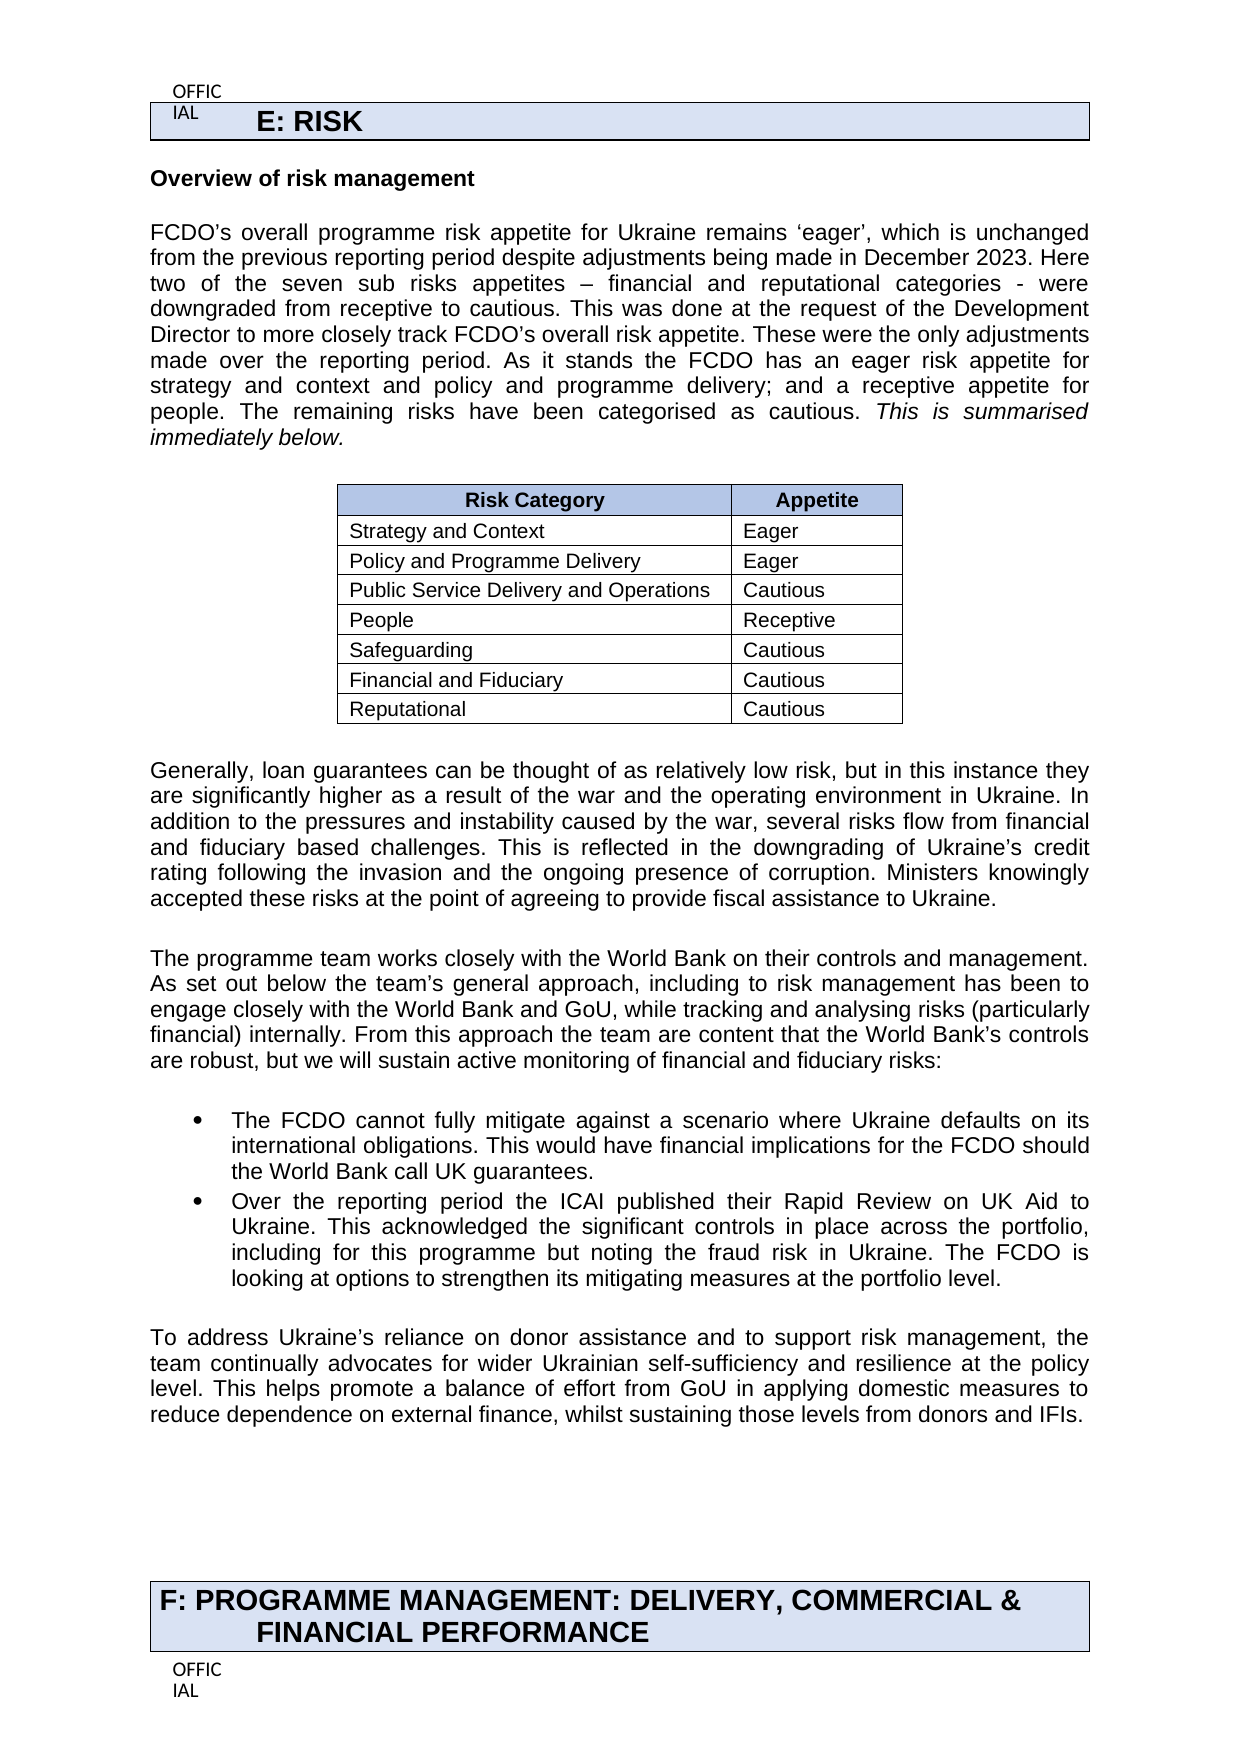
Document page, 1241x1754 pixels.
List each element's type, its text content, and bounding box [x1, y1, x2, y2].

table_cell Eager [732, 546, 902, 574]
list The FCDO cannot fully mitigate against a scenario where Ukraine defaults on its international obligations. This would have financial implications for the FCDO should the World Bank call UK guarantees. [193, 1107, 1090, 1184]
table_cell Eager [732, 516, 902, 544]
table_cell Public Service Delivery and Operations [338, 575, 731, 604]
text To address Ukraine’s reliance on donor assistance and to support risk management, the team continually advocates for wider Ukrainian self-sufficiency and resilience at the policy level. This helps promote a balance of effort from GoU in applying domestic measures to reduce dependence on external finance, whilst sustaining those levels from donors and IFIs. [150, 1325, 1090, 1427]
table_cell Cautious [732, 694, 902, 723]
table_cell Receptive [732, 605, 902, 633]
text F: PROGRAMME MANAGEMENT: DELIVERY, COMMERCIAL & FINANCIAL PERFORMANCE [151, 1582, 1089, 1651]
text FCDO’s overall programme risk appetite for Ukraine remains ‘eager’, which is unchanged from the previous reporting period despite adjustments being made in December 2023. Here two of the seven sub risks appetites – financial and reputational categories - were downgraded from receptive to cautious. This was done at the request of the Development Director to more closely track FCDO’s overall risk appetite. These were the only adjustments made over the reporting period. As it stands the FCDO has an eager risk appetite for strategy and context and policy and programme delivery; and a receptive appetite for people. The remaining risks have been categorised as cautious. This is summarised immediately below. [150, 219, 1090, 450]
table_header Appetite [732, 485, 902, 515]
table_cell Safeguarding [338, 635, 731, 663]
table_cell People [338, 605, 731, 633]
table_cell Policy and Programme Delivery [338, 546, 731, 574]
table_cell Reputational [338, 694, 731, 723]
text Generally, loan guarantees can be thought of as relatively low risk, but in this instance they are significantly higher as a result of the war and the operating environment in Ukraine. In addition to the pressures and instability caused by the war, several risks flow from financial and fiduciary based challenges. This is reflected in the downgrading of Ukraine’s credit rating following the invasion and the ongoing presence of corruption. Ministers knowingly accepted these risks at the point of agreeing to provide fiscal assistance to Ukraine. [150, 758, 1090, 911]
list Over the reporting period the ICAI published their Rapid Review on UK Aid to Ukraine. This acknowledged the significant controls in place across the portfolio, including for this programme but noting the fraud risk in Ukraine. The FCDO is looking at options to strengthen its mitigating measures at the portfolio level. [193, 1188, 1090, 1291]
table_cell Cautious [732, 635, 902, 663]
table_cell Strategy and Context [338, 516, 731, 544]
text Overview of risk management [150, 166, 1090, 192]
text E: RISK [151, 103, 1089, 139]
table_cell Financial and Fiduciary [338, 664, 731, 693]
table_cell Cautious [732, 575, 902, 604]
table_cell Cautious [732, 664, 902, 693]
table_header Risk Category [338, 485, 731, 515]
text The programme team works closely with the World Bank on their controls and management. As set out below the team’s general approach, including to risk management has been to engage closely with the World Bank and GoU, while tracking and analysing risks (particularly financial) internally. From this approach the team are content that the World Bank’s controls are robust, but we will sustain active monitoring of financial and fiduciary risks: [150, 945, 1090, 1073]
